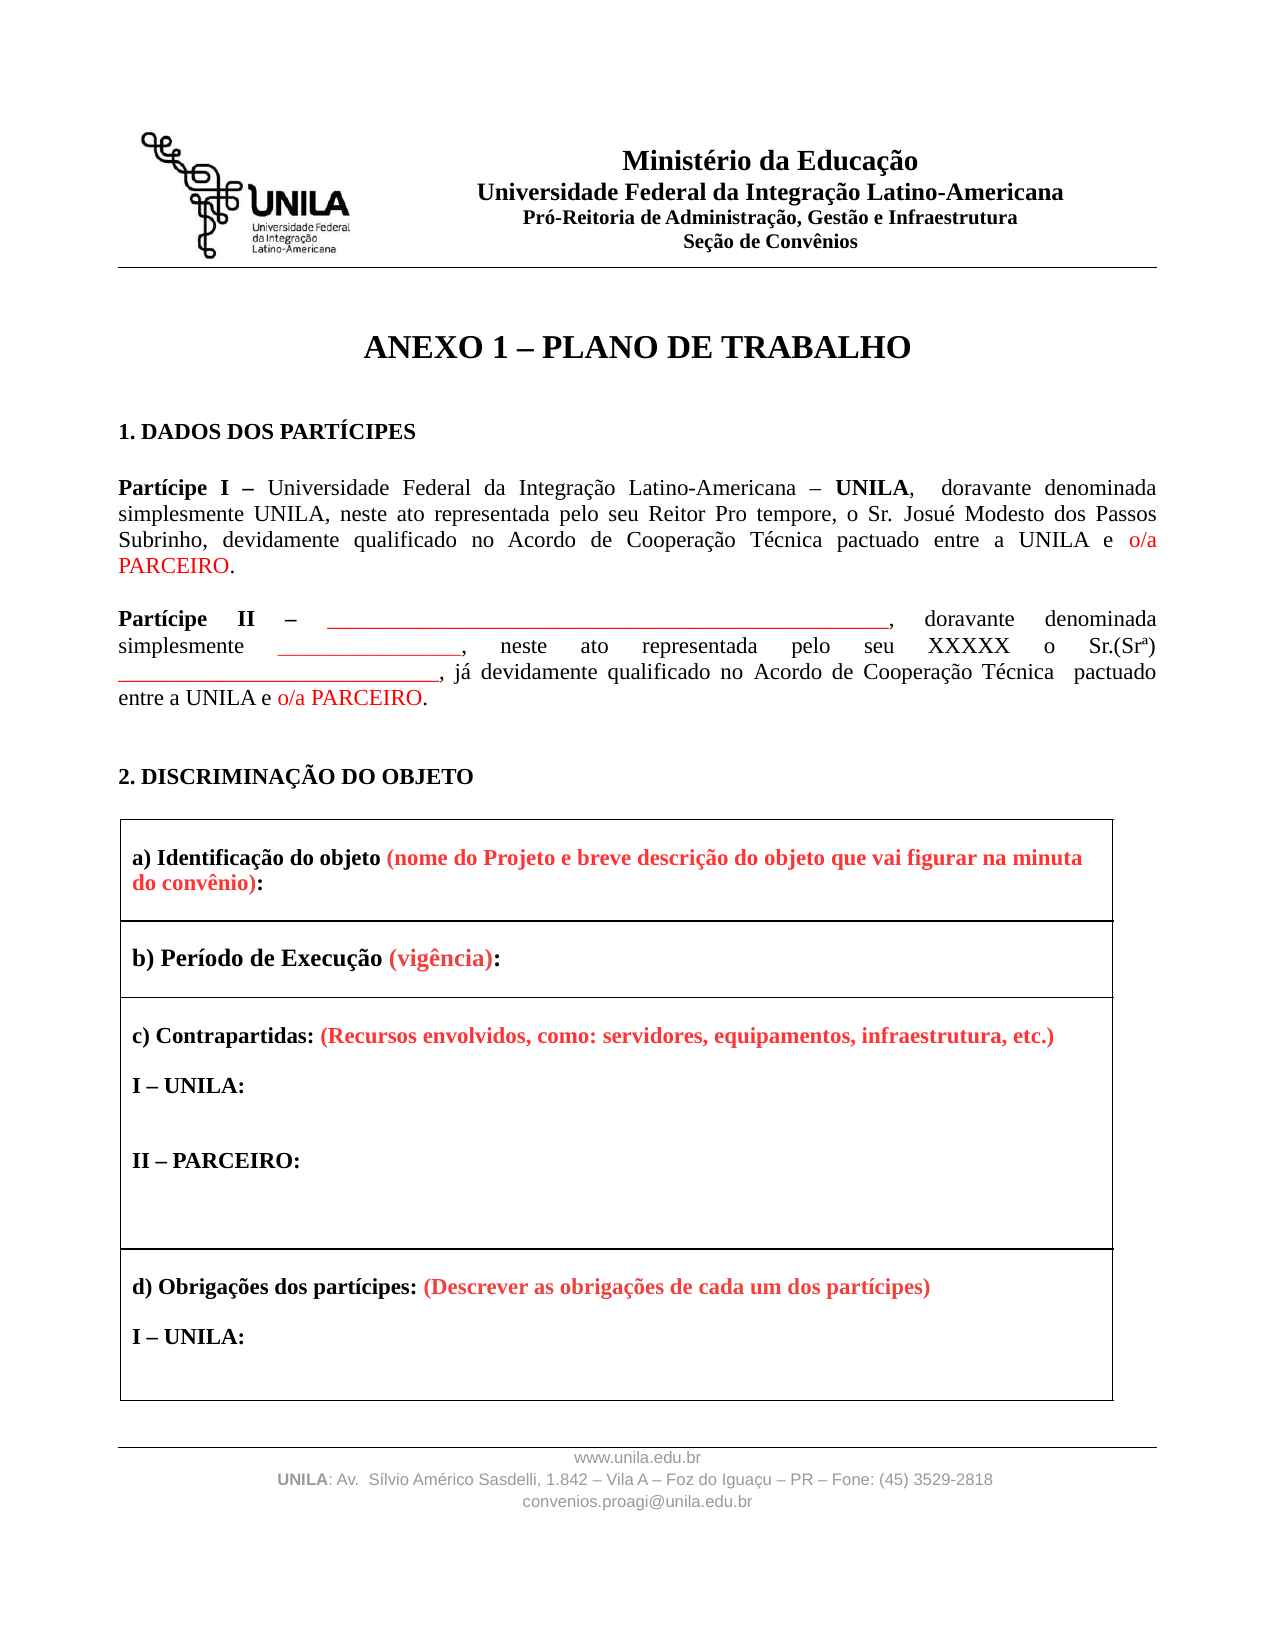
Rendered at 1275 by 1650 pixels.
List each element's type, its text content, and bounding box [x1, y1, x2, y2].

table_header a) Identificação do objeto (nome do Projeto e breve descrição do objeto que vai figurar na minuta do convênio): [121, 820, 1112, 920]
text 1. DADOS DOS PARTÍCIPES [118, 418, 1157, 445]
text Partícipe I – Universidade Federal da Integração Latino-Americana – UNILA, doravante denominada simplesmente UNILA, neste ato representada pelo seu Reitor Pro tempore, o Sr. Josué Modesto dos Passos Subrinho, devidamente qualificado no Acordo de Cooperação Técnica pactuado entre a UNILA e o/a PARCEIRO. [118, 473, 1157, 579]
table_cell d) Obrigações dos partícipes: (Descrever as obrigações de cada um dos partícipes) I – UNILA: [121, 1250, 1112, 1400]
text ANEXO 1 – PLANO DE TRABALHO [118, 327, 1157, 366]
text Partícipe II – _________________________________________________, doravante denominada simplesmente ________________, neste ato representada pelo seu XXXXX o Sr.(Srª) ____________________________, já devidamente qualificado no Acordo de Cooperação Técnica pactuado entre a UNILA e o/a PARCEIRO. [118, 605, 1157, 711]
picture [138, 129, 356, 262]
table_cell c) Contrapartidas: (Recursos envolvidos, como: servidores, equipamentos, infraestrutura, etc.) I – UNILA: II – PARCEIRO: [121, 998, 1112, 1248]
text 2. DISCRIMINAÇÃO DO OBJETO [118, 763, 1157, 790]
table_cell b) Período de Execução (vigência): [121, 922, 1112, 997]
